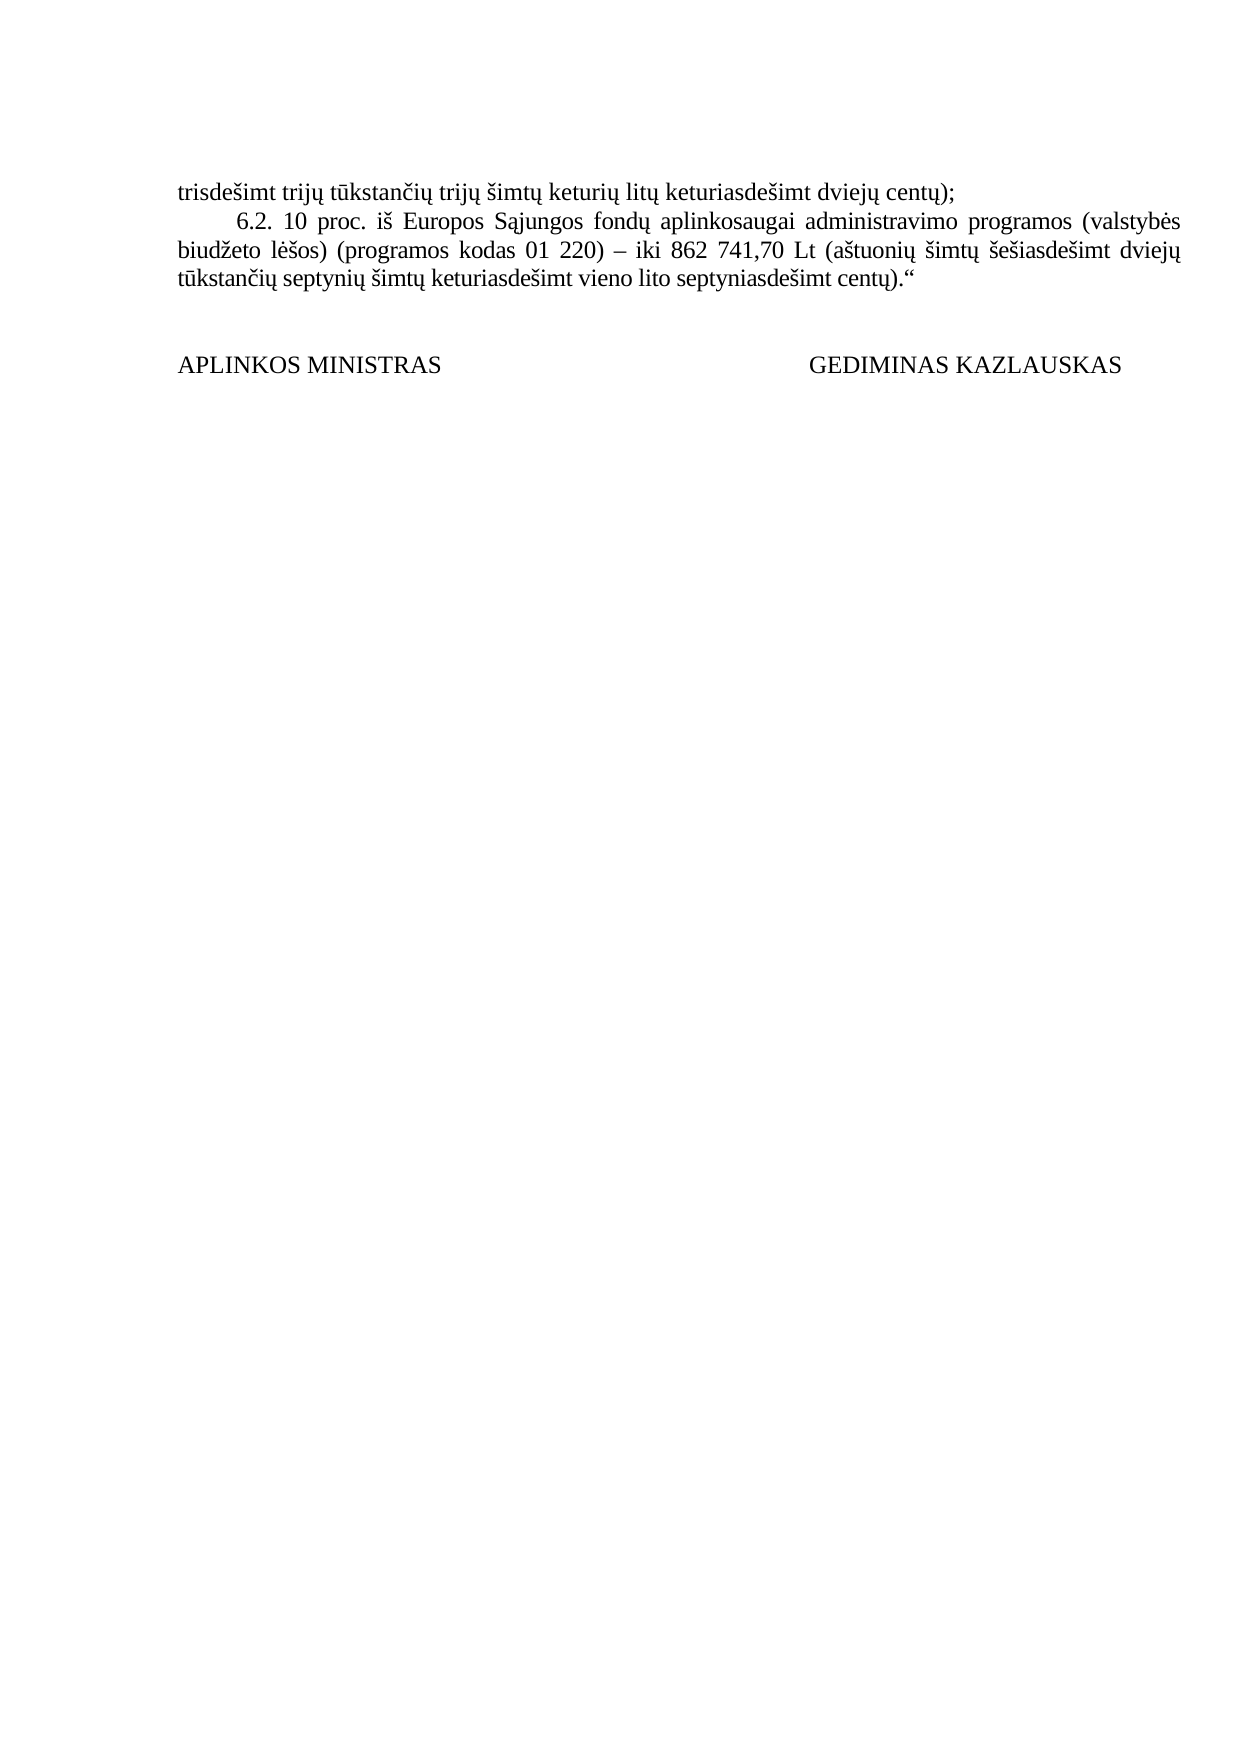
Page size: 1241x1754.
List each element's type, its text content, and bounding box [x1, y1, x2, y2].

text 6.2. 10 proc. iš Europos Sąjungos fondų aplinkosaugai administravimo programos (valstybės biudžeto lėšos) (programos kodas 01 220) – iki 862 741,70 Lt (aštuonių šimtų šešiasdešimt dviejų tūkstančių septynių šimtų keturiasdešimt vieno lito septyniasdešimt centų).“ [177, 206, 1181, 292]
text trisdešimt trijų tūkstančių trijų šimtų keturių litų keturiasdešimt dviejų centų); [177, 177, 1181, 206]
text Aplinkos ministras Gediminas Kazlauskas [177, 350, 1181, 378]
